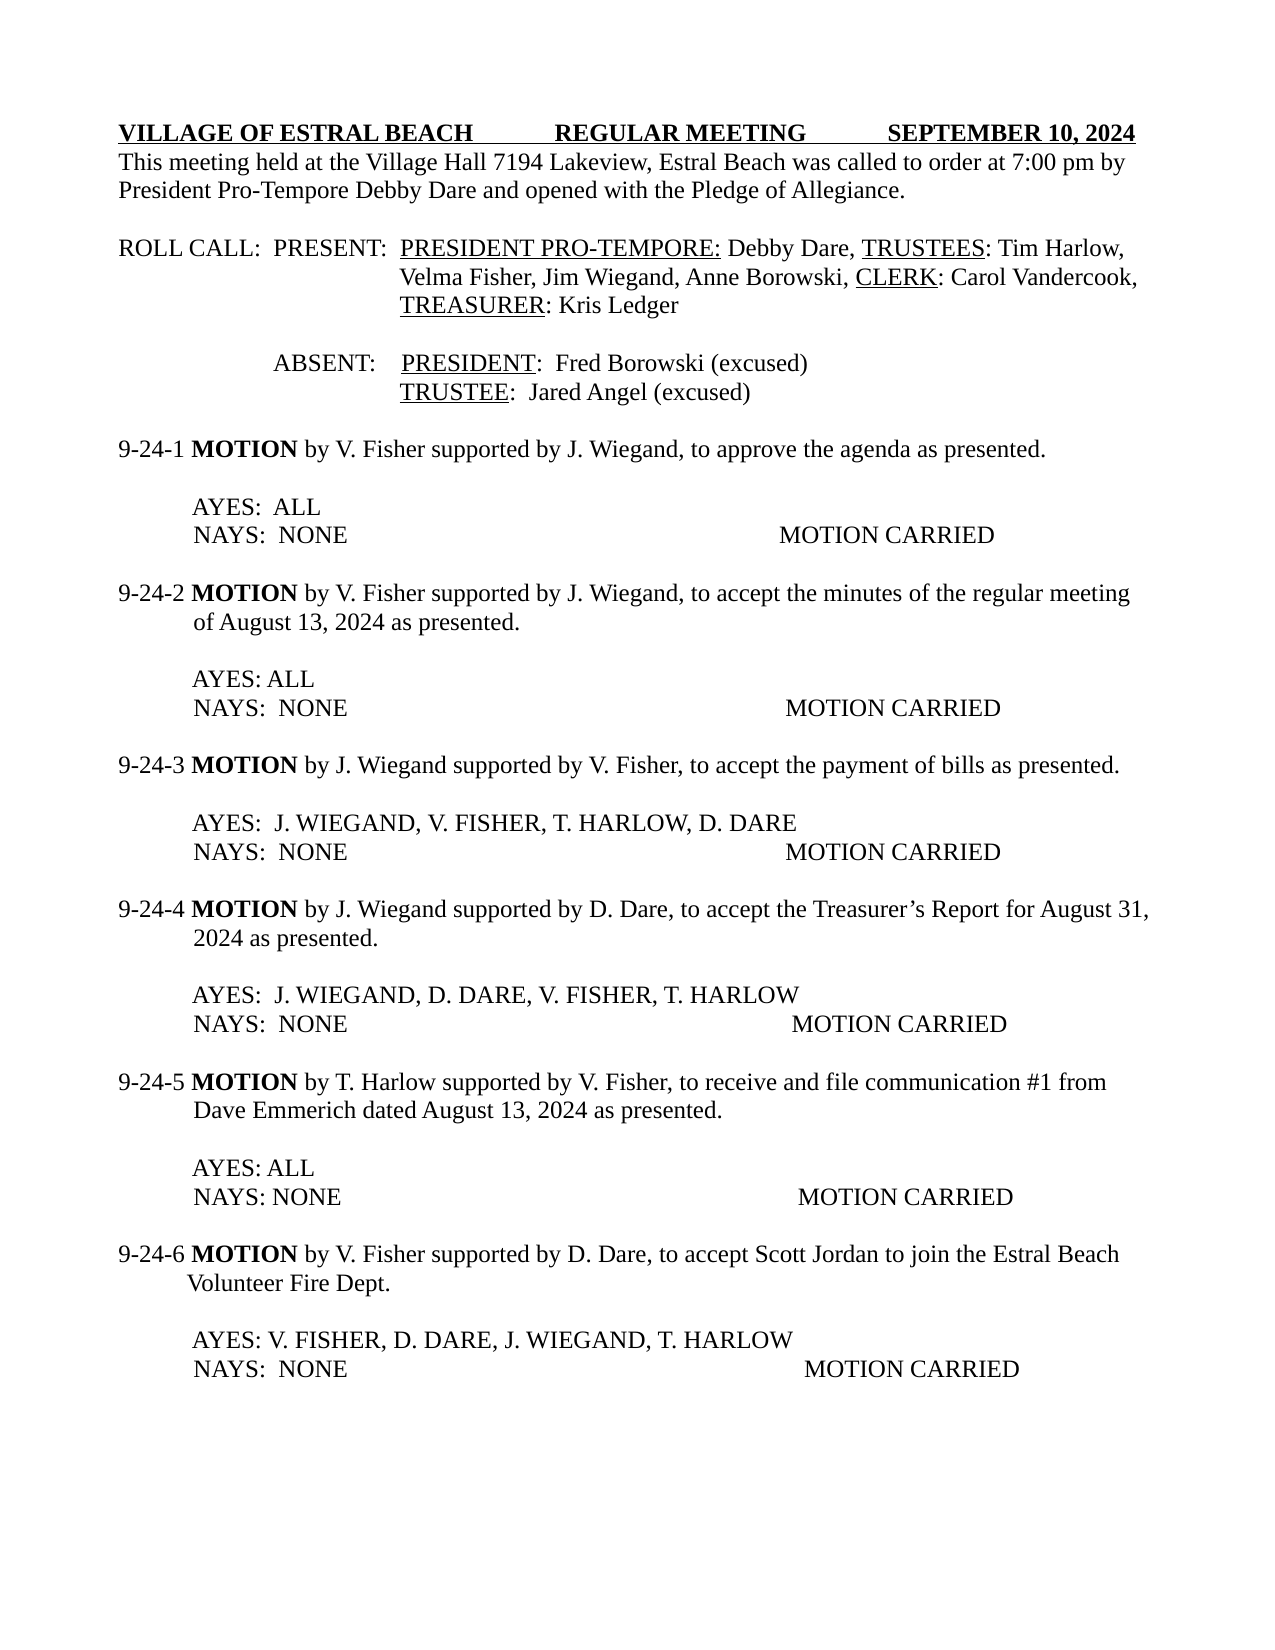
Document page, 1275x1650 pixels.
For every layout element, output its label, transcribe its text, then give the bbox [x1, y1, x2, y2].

text President Pro-Tempore Debby Dare and opened with the Pledge of Allegiance. [118, 176, 1157, 204]
text NAYS: NONE MOTION CARRIED [118, 693, 1157, 722]
text AYES: J. WIEGAND, D. DARE, V. FISHER, T. HARLOW [118, 981, 1157, 1009]
text NAYS: NONE MOTION CARRIED [118, 1009, 1157, 1038]
text 9-24-5 MOTION by T. Harlow supported by V. Fisher, to receive and file communication #1 from [118, 1067, 1157, 1096]
text NAYS: NONE MOTION CARRIED [118, 1354, 1157, 1383]
text 9-24-6 MOTION by V. Fisher supported by D. Dare, to accept Scott Jordan to join the Estral Beach [118, 1239, 1157, 1268]
text ABSENT: PRESIDENT: Fred Borowski (excused) [118, 348, 1157, 377]
text 9-24-1 MOTION by V. Fisher supported by J. Wiegand, to approve the agenda as presented. [118, 434, 1157, 463]
text Volunteer Fire Dept. [118, 1268, 1157, 1297]
text NAYS: NONE MOTION CARRIED [118, 1182, 1157, 1211]
text Dave Emmerich dated August 13, 2024 as presented. [118, 1096, 1157, 1124]
text 9-24-4 MOTION by J. Wiegand supported by D. Dare, to accept the Treasurer’s Report for August 31, [118, 894, 1157, 923]
text ROLL CALL: PRESENT: PRESIDENT PRO-TEMPORE: Debby Dare, TRUSTEES: Tim Harlow, [118, 233, 1157, 262]
text TREASURER: Kris Ledger [118, 291, 1157, 319]
text AYES: ALL [118, 1153, 1157, 1182]
text 2024 as presented. [118, 923, 1157, 952]
text NAYS: NONE MOTION CARRIED [118, 837, 1157, 866]
text AYES: V. FISHER, D. DARE, J. WIEGAND, T. HARLOW [118, 1326, 1157, 1354]
text 9-24-3 MOTION by J. Wiegand supported by V. Fisher, to accept the payment of bills as presented. [118, 751, 1157, 779]
text of August 13, 2024 as presented. [118, 607, 1157, 636]
text VILLAGE OF ESTRAL BEACH REGULAR MEETING SEPTEMBER 10, 2024 [118, 118, 1157, 147]
text AYES: J. WIEGAND, V. FISHER, T. HARLOW, D. DARE [118, 808, 1157, 837]
text AYES: ALL [118, 664, 1157, 693]
text NAYS: NONE MOTION CARRIED [118, 521, 1157, 549]
text TRUSTEE: Jared Angel (excused) [118, 377, 1157, 406]
text AYES: ALL [118, 492, 1157, 521]
text 9-24-2 MOTION by V. Fisher supported by J. Wiegand, to accept the minutes of the regular meeting [118, 578, 1157, 607]
text This meeting held at the Village Hall 7194 Lakeview, Estral Beach was called to order at 7:00 pm by [118, 147, 1157, 176]
text Velma Fisher, Jim Wiegand, Anne Borowski, CLERK: Carol Vandercook, [118, 262, 1157, 291]
